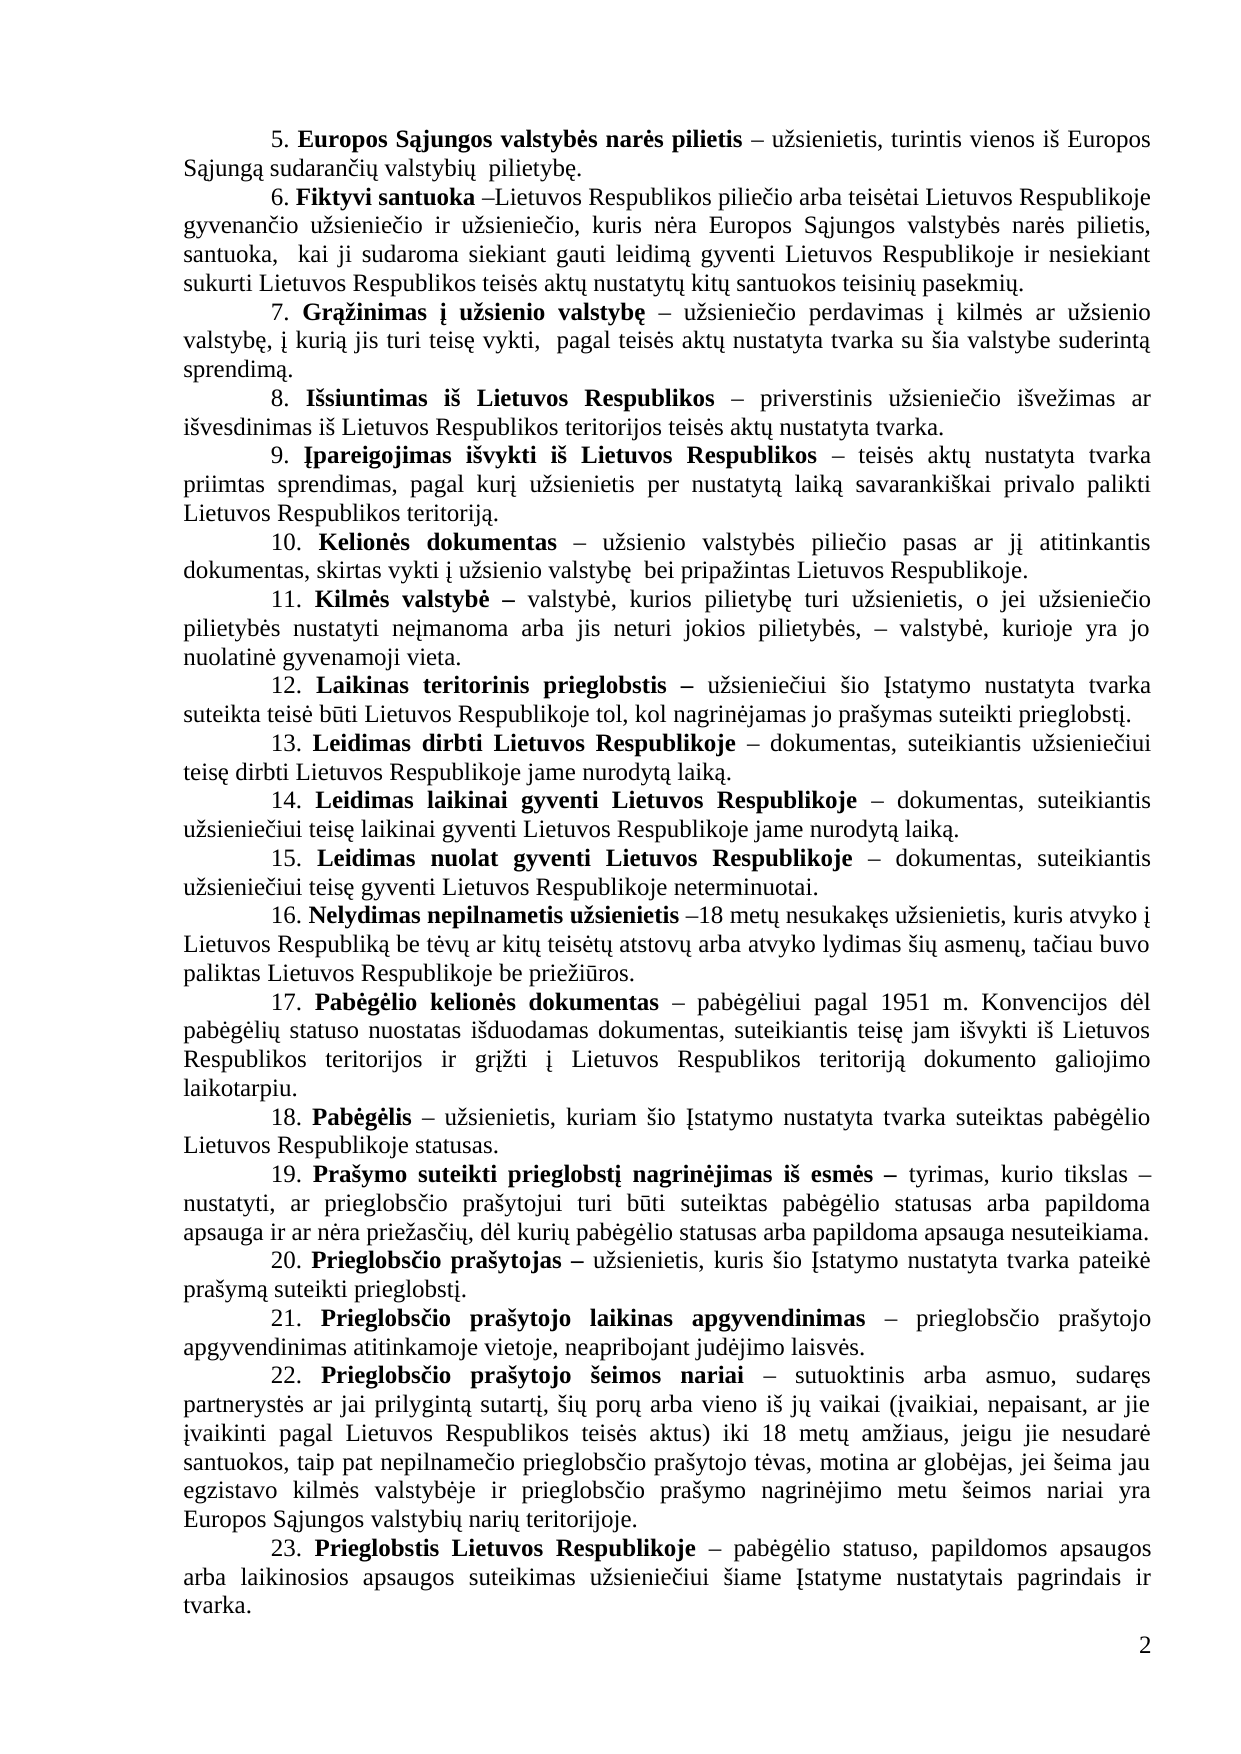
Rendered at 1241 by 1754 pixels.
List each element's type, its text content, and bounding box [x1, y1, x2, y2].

text 10. Kelionės dokumentas – užsienio valstybės piliečio pasas ar jį atitinkantis dokumentas, skirtas vykti į užsienio valstybę bei pripažintas Lietuvos Respublikoje. [183, 527, 1152, 584]
text 8. Išsiuntimas iš Lietuvos Respublikos – priverstinis užsieniečio išvežimas ar išvesdinimas iš Lietuvos Respublikos teritorijos teisės aktų nustatyta tvarka. [183, 383, 1152, 440]
text 17. Pabėgėlio kelionės dokumentas – pabėgėliui pagal 1951 m. Konvencijos dėl pabėgėlių statuso nuostatas išduodamas dokumentas, suteikiantis teisę jam išvykti iš Lietuvos Respublikos teritorijos ir grįžti į Lietuvos Respublikos teritoriją dokumento galiojimo laikotarpiu. [183, 987, 1152, 1102]
text 15. Leidimas nuolat gyventi Lietuvos Respublikoje – dokumentas, suteikiantis užsieniečiui teisę gyventi Lietuvos Respublikoje neterminuotai. [183, 843, 1152, 900]
text 18. Pabėgėlis – užsienietis, kuriam šio Įstatymo nustatyta tvarka suteiktas pabėgėlio Lietuvos Respublikoje statusas. [183, 1102, 1152, 1159]
text 19. Prašymo suteikti prieglobstį nagrinėjimas iš esmės – tyrimas, kurio tikslas –nustatyti, ar prieglobsčio prašytojui turi būti suteiktas pabėgėlio statusas arba papildoma apsauga ir ar nėra priežasčių, dėl kurių pabėgėlio statusas arba papildoma apsauga nesuteikiama. [183, 1159, 1152, 1245]
text 11. Kilmės valstybė – valstybė, kurios pilietybę turi užsienietis, o jei užsieniečio pilietybės nustatyti neįmanoma arba jis neturi jokios pilietybės, – valstybė, kurioje yra jo nuolatinė gyvenamoji vieta. [183, 584, 1152, 670]
text 5. Europos Sąjungos valstybės narės pilietis – užsienietis, turintis vienos iš Europos Sąjungą sudarančių valstybių pilietybę. [183, 124, 1152, 182]
text 23. Prieglobstis Lietuvos Respublikoje – pabėgėlio statuso, papildomos apsaugos arba laikinosios apsaugos suteikimas užsieniečiui šiame Įstatyme nustatytais pagrindais ir tvarka. [183, 1533, 1152, 1619]
text 6. Fiktyvi santuoka –Lietuvos Respublikos piliečio arba teisėtai Lietuvos Respublikoje gyvenančio užsieniečio ir užsieniečio, kuris nėra Europos Sąjungos valstybės narės pilietis, santuoka, kai ji sudaroma siekiant gauti leidimą gyventi Lietuvos Respublikoje ir nesiekiant sukurti Lietuvos Respublikos teisės aktų nustatytų kitų santuokos teisinių pasekmių. [183, 182, 1152, 297]
text 20. Prieglobsčio prašytojas – užsienietis, kuris šio Įstatymo nustatyta tvarka pateikė prašymą suteikti prieglobstį. [183, 1245, 1152, 1303]
text 13. Leidimas dirbti Lietuvos Respublikoje – dokumentas, suteikiantis užsieniečiui teisę dirbti Lietuvos Respublikoje jame nurodytą laiką. [183, 728, 1152, 785]
text 12. Laikinas teritorinis prieglobstis – užsieniečiui šio Įstatymo nustatyta tvarka suteikta teisė būti Lietuvos Respublikoje tol, kol nagrinėjamas jo prašymas suteikti prieglobstį. [183, 670, 1152, 728]
text 16. Nelydimas nepilnametis užsienietis –18 metų nesukakęs užsienietis, kuris atvyko į Lietuvos Respubliką be tėvų ar kitų teisėtų atstovų arba atvyko lydimas šių asmenų, tačiau buvo paliktas Lietuvos Respublikoje be priežiūros. [183, 900, 1152, 987]
text 9. Įpareigojimas išvykti iš Lietuvos Respublikos – teisės aktų nustatyta tvarka priimtas sprendimas, pagal kurį užsienietis per nustatytą laiką savarankiškai privalo palikti Lietuvos Respublikos teritoriją. [183, 440, 1152, 527]
text 14. Leidimas laikinai gyventi Lietuvos Respublikoje – dokumentas, suteikiantis užsieniečiui teisę laikinai gyventi Lietuvos Respublikoje jame nurodytą laiką. [183, 785, 1152, 843]
text 22. Prieglobsčio prašytojo šeimos nariai – sutuoktinis arba asmuo, sudaręs partnerystės ar jai prilygintą sutartį, šių porų arba vieno iš jų vaikai (įvaikiai, nepaisant, ar jie įvaikinti pagal Lietuvos Respublikos teisės aktus) iki 18 metų amžiaus, jeigu jie nesudarė santuokos, taip pat nepilnamečio prieglobsčio prašytojo tėvas, motina ar globėjas, jei šeima jau egzistavo kilmės valstybėje ir prieglobsčio prašymo nagrinėjimo metu šeimos nariai yra Europos Sąjungos valstybių narių teritorijoje. [183, 1360, 1152, 1533]
text 7. Grąžinimas į užsienio valstybę – užsieniečio perdavimas į kilmės ar užsienio valstybę, į kurią jis turi teisę vykti, pagal teisės aktų nustatyta tvarka su šia valstybe suderintą sprendimą. [183, 297, 1152, 383]
text 21. Prieglobsčio prašytojo laikinas apgyvendinimas – prieglobsčio prašytojo apgyvendinimas atitinkamoje vietoje, neapribojant judėjimo laisvės. [183, 1303, 1152, 1360]
